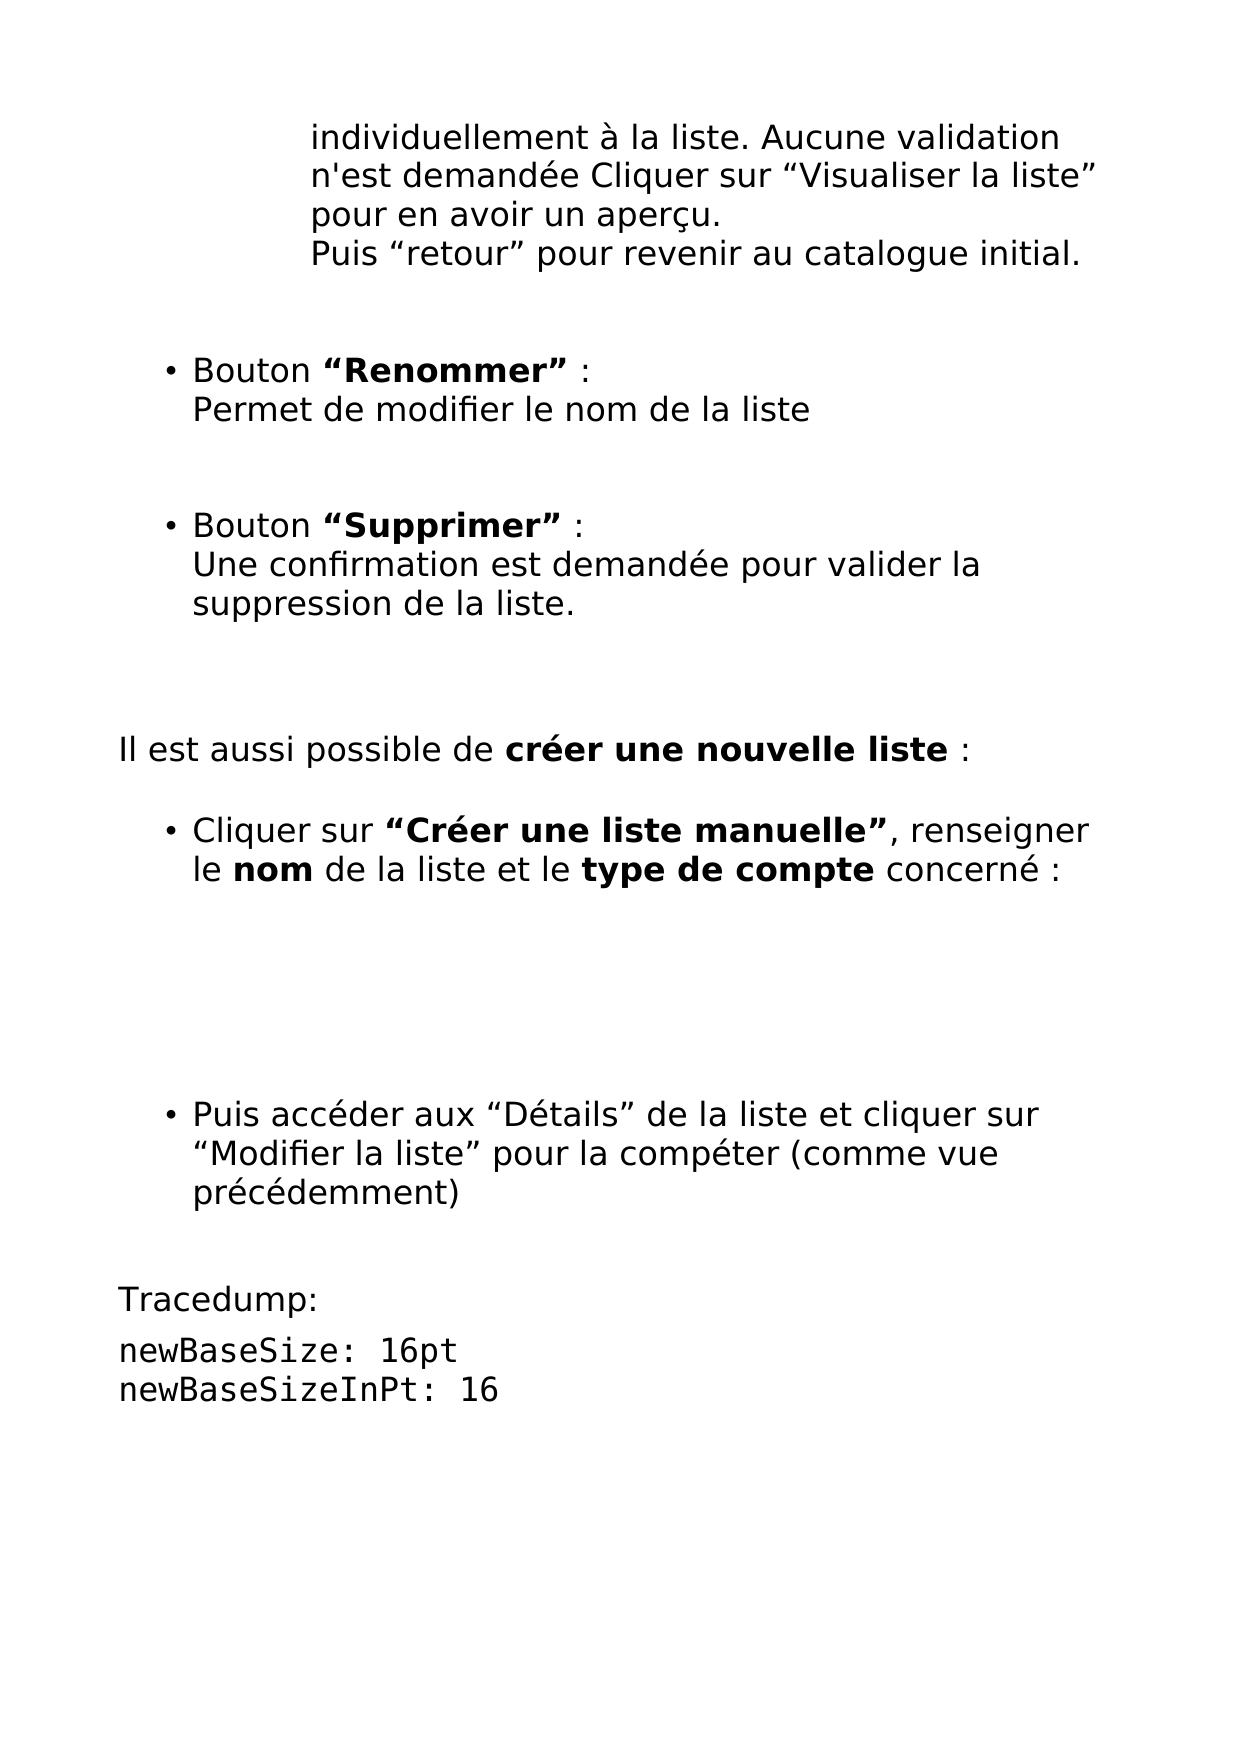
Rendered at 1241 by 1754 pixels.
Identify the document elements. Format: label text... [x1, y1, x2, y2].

text Tracedump: [118, 1242, 1122, 1319]
list Puis accéder aux “Détails” de la liste et cliquer sur “Modifier la liste” pour la compéter (comme vue précédemment) [177, 1096, 1122, 1212]
text newBaseSize: 16pt newBaseSizeInPt: 16 [118, 1332, 1122, 1410]
list individuellement à la liste. Aucune validation n'est demandée Cliquer sur “Visualiser la liste” pour en avoir un aperçu. Puis “retour” pour revenir au catalogue initial. [295, 118, 1122, 351]
list Cliquer sur “Créer une liste manuelle”, renseigner le nom de la liste et le type de compte concerné : [177, 811, 1122, 967]
list Bouton “Renommer” : Permet de modifier le nom de la liste [177, 351, 1122, 507]
list Bouton “Supprimer” : Une confirmation est demandée pour valider la suppression de la liste. [177, 507, 1122, 623]
text Il est aussi possible de créer une nouvelle liste : [118, 653, 1122, 769]
